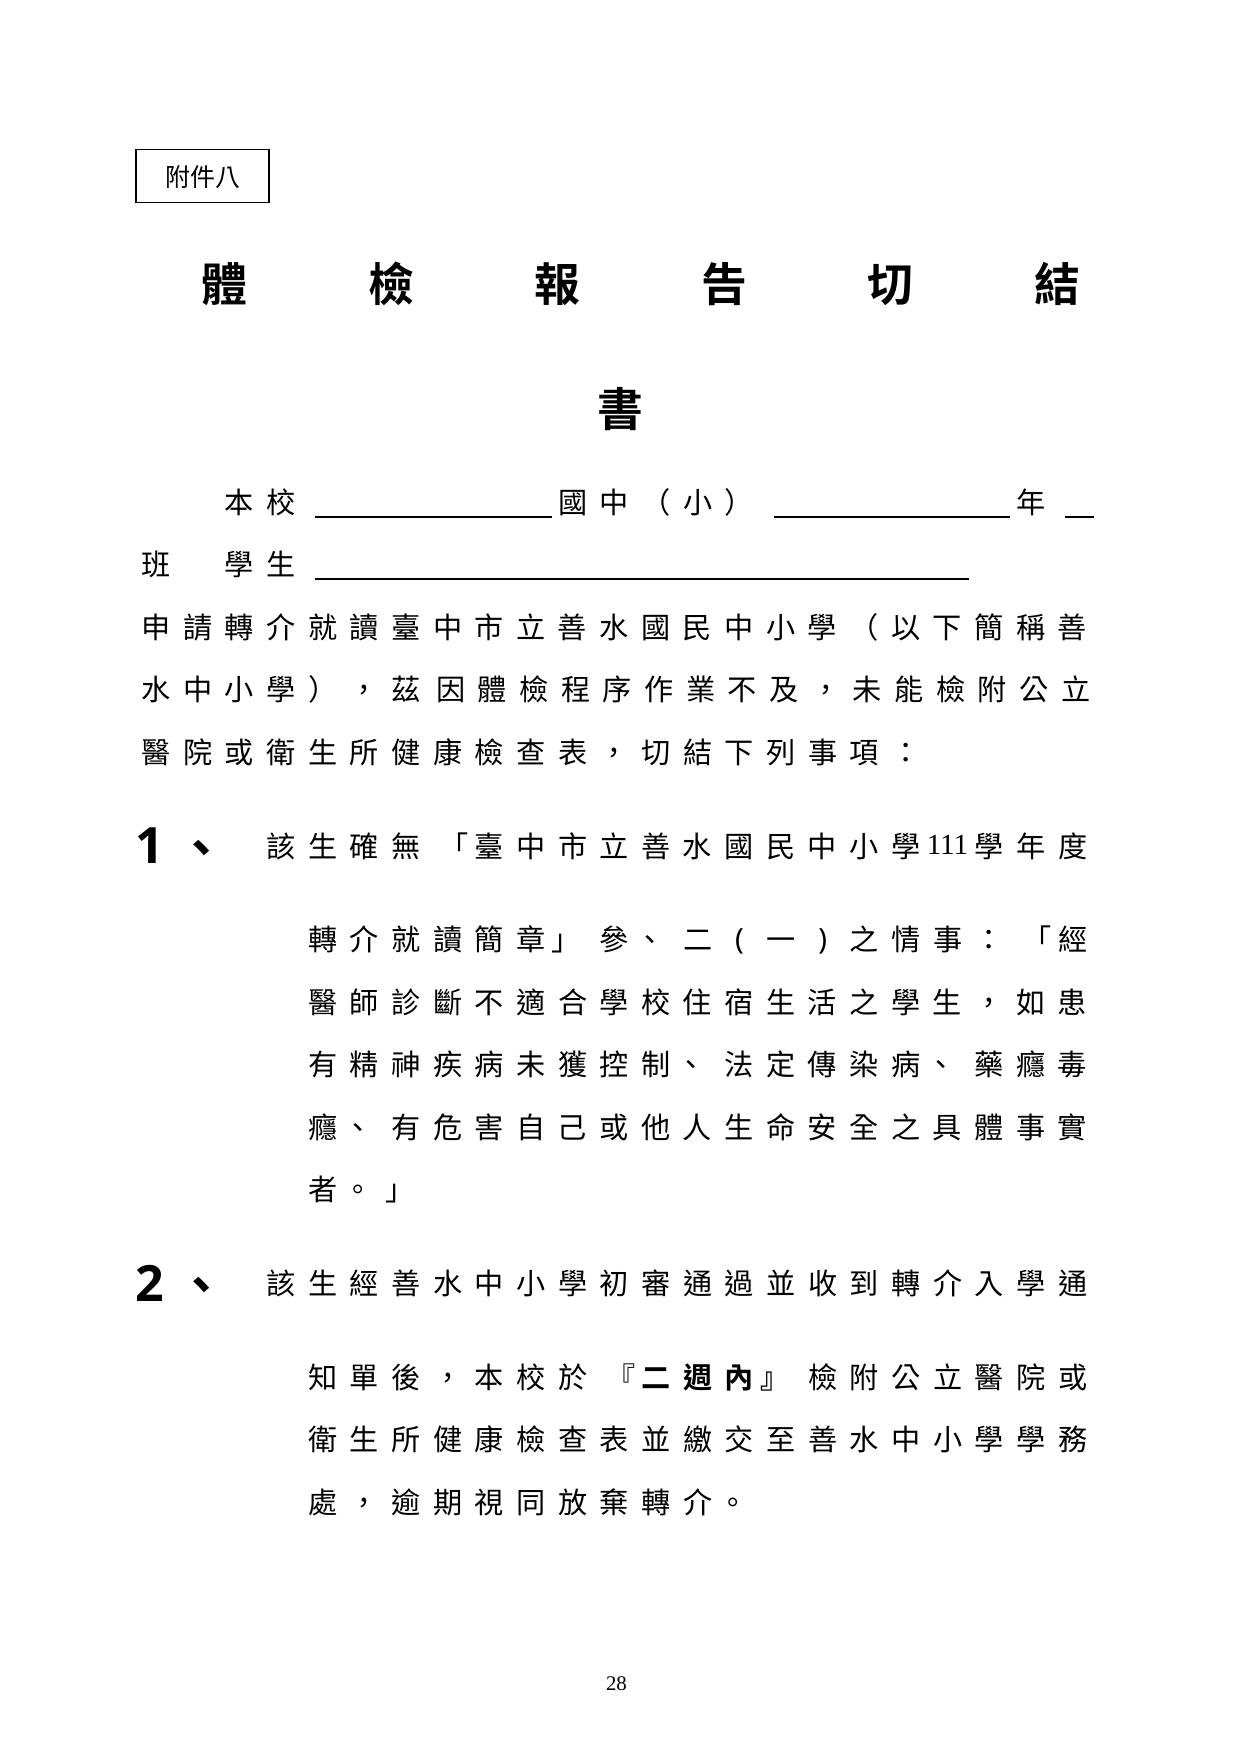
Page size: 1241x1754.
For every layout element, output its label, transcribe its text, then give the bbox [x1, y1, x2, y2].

subtitle 該生經善水中小學初審通過並收到轉介入學通知單後，本校於『二週內』檢附公立醫院或衛生所健康檢查表並繳交至善水中小學學務處，逾期視同放棄轉介。 [135, 1209, 1105, 1521]
text 體 檢 報 告 切 結 書 [135, 209, 1105, 459]
subtitle 該生確無「臺中市立善水國民中小學111學年度轉介就讀簡章」參、二(一)之情事：「經醫師診斷不適合學校住宿生活之學生，如患有精神疾病未獲控制、法定傳染病、藥癮毒癮、有危害自己或他人生命安全之具體事實者。」 [135, 771, 1105, 1209]
text 附件八 [151, 157, 253, 194]
subtitle 本校 國中（小） 年 班 學生 [135, 459, 1105, 584]
text 申請轉介就讀臺中市立善水國民中小學（以下簡稱善水中小學），茲因體檢程序作業不及，未能檢附公立醫院或衛生所健康檢查表，切結下列事項： [135, 584, 1105, 771]
